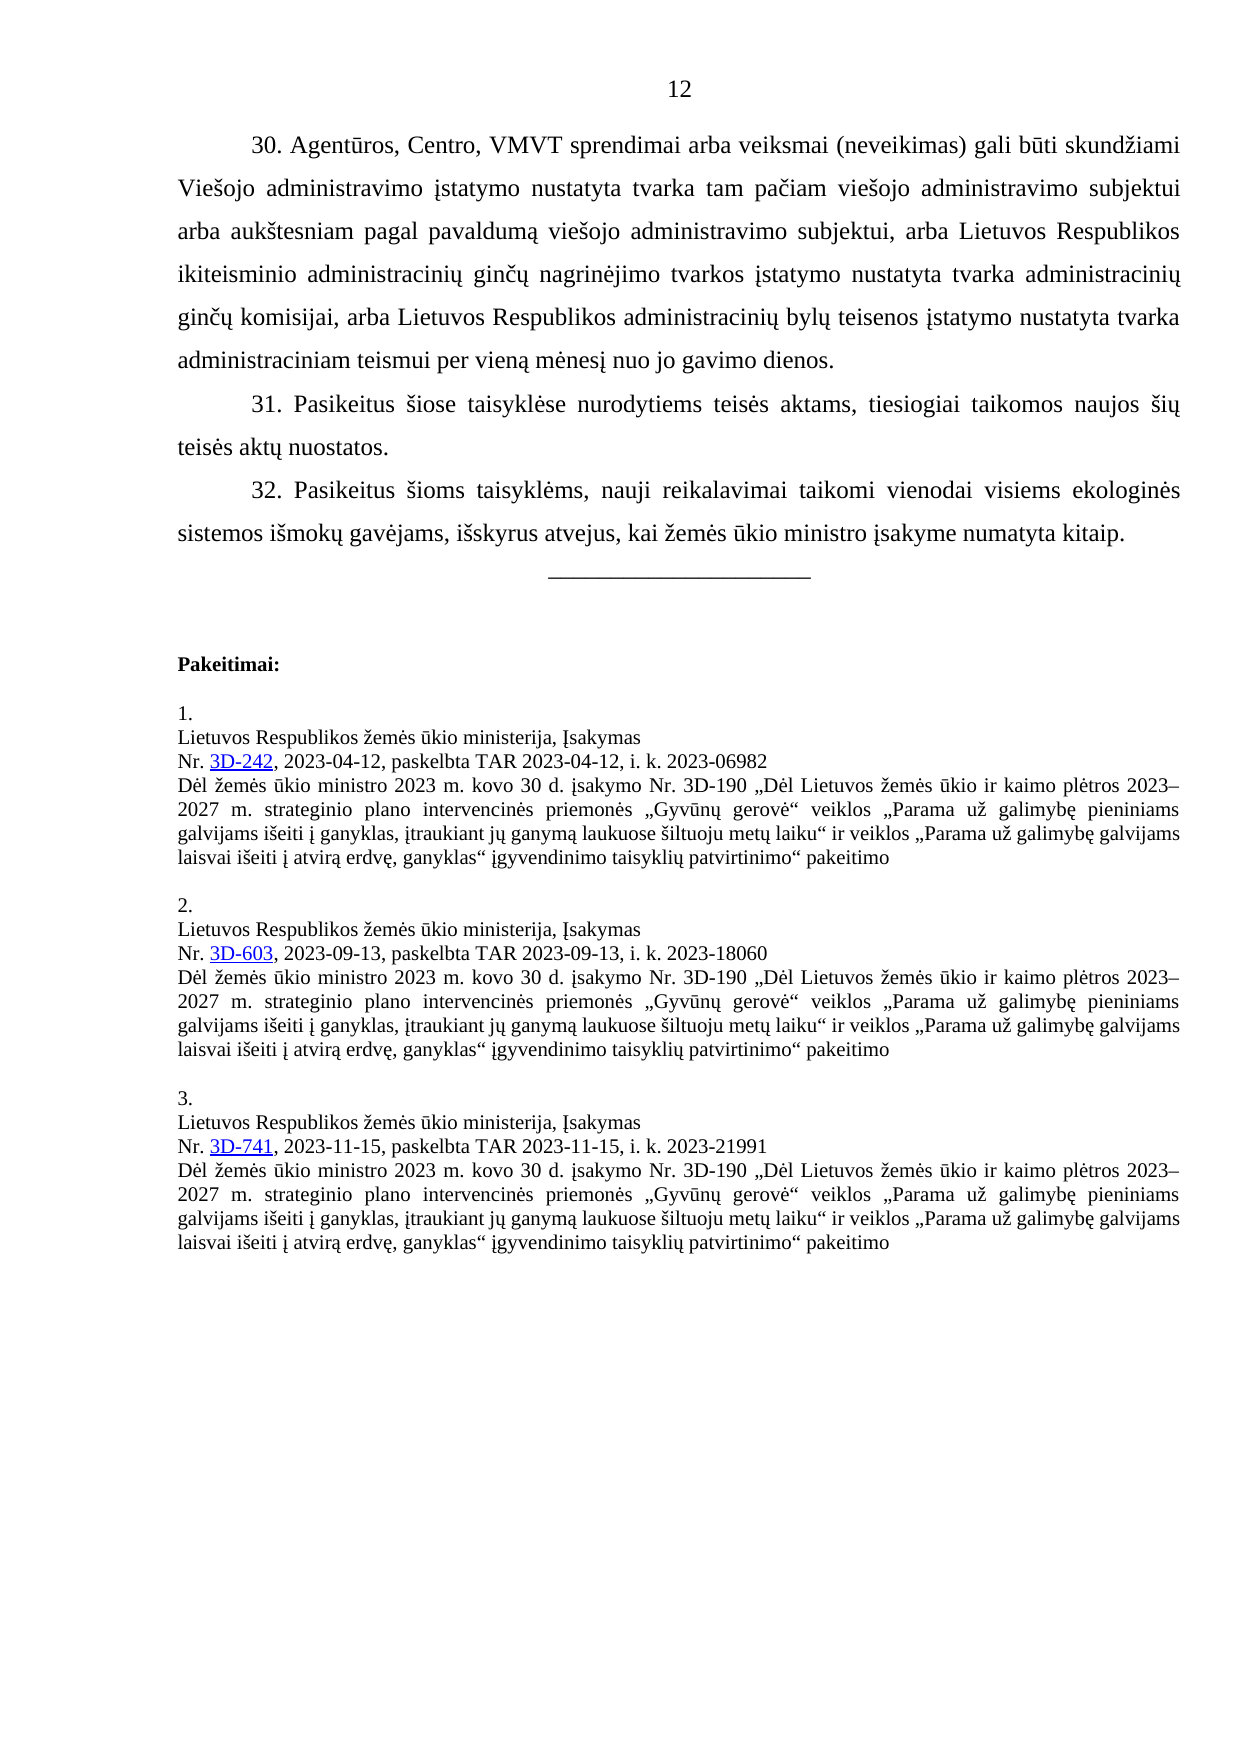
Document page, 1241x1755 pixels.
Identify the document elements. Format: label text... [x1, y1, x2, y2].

text Nr. 3D-741, 2023-11-15, paskelbta TAR 2023-11-15, i. k. 2023-21991 [177, 1134, 1181, 1158]
text 1. [177, 701, 1181, 724]
text ––––––––––––––––––––– [177, 561, 1181, 590]
text Dėl žemės ūkio ministro 2023 m. kovo 30 d. įsakymo Nr. 3D-190 „Dėl Lietuvos žemės ūkio ir kaimo plėtros 2023–2027 m. strateginio plano intervencinės priemonės „Gyvūnų gerovė“ veiklos „Parama už galimybę pieniniams galvijams išeiti į ganyklas, įtraukiant jų ganymą laukuose šiltuoju metų laiku“ ir veiklos „Parama už galimybę galvijams laisvai išeiti į atvirą erdvę, ganyklas“ įgyvendinimo taisyklių patvirtinimo“ pakeitimo [177, 1158, 1181, 1254]
text Dėl žemės ūkio ministro 2023 m. kovo 30 d. įsakymo Nr. 3D-190 „Dėl Lietuvos žemės ūkio ir kaimo plėtros 2023–2027 m. strateginio plano intervencinės priemonės „Gyvūnų gerovė“ veiklos „Parama už galimybę pieniniams galvijams išeiti į ganyklas, įtraukiant jų ganymą laukuose šiltuoju metų laiku“ ir veiklos „Parama už galimybę galvijams laisvai išeiti į atvirą erdvę, ganyklas“ įgyvendinimo taisyklių patvirtinimo“ pakeitimo [177, 965, 1181, 1061]
text Dėl žemės ūkio ministro 2023 m. kovo 30 d. įsakymo Nr. 3D-190 „Dėl Lietuvos žemės ūkio ir kaimo plėtros 2023–2027 m. strateginio plano intervencinės priemonės „Gyvūnų gerovė“ veiklos „Parama už galimybę pieniniams galvijams išeiti į ganyklas, įtraukiant jų ganymą laukuose šiltuoju metų laiku“ ir veiklos „Parama už galimybę galvijams laisvai išeiti į atvirą erdvę, ganyklas“ įgyvendinimo taisyklių patvirtinimo“ pakeitimo [177, 773, 1181, 869]
text 31. Pasikeitus šiose taisyklėse nurodytiems teisės aktams, tiesiogiai taikomos naujos šių teisės aktų nuostatos. [177, 389, 1181, 461]
text Nr. 3D-603, 2023-09-13, paskelbta TAR 2023-09-13, i. k. 2023-18060 [177, 941, 1181, 965]
text Lietuvos Respublikos žemės ūkio ministerija, Įsakymas [177, 917, 1181, 941]
text 3. [177, 1086, 1181, 1109]
text 2. [177, 893, 1181, 917]
text Lietuvos Respublikos žemės ūkio ministerija, Įsakymas [177, 724, 1181, 749]
text Lietuvos Respublikos žemės ūkio ministerija, Įsakymas [177, 1109, 1181, 1134]
text 30. Agentūros, Centro, VMVT sprendimai arba veiksmai (neveikimas) gali būti skundžiami Viešojo administravimo įstatymo nustatyta tvarka tam pačiam viešojo administravimo subjektui arba aukštesniam pagal pavaldumą viešojo administravimo subjektui, arba Lietuvos Respublikos ikiteisminio administracinių ginčų nagrinėjimo tvarkos įstatymo nustatyta tvarka administracinių ginčų komisijai, arba Lietuvos Respublikos administracinių bylų teisenos įstatymo nustatyta tvarka administraciniam teismui per vieną mėnesį nuo jo gavimo dienos. [177, 130, 1181, 374]
text Pakeitimai: [177, 652, 1181, 676]
text Nr. 3D-242, 2023-04-12, paskelbta TAR 2023-04-12, i. k. 2023-06982 [177, 749, 1181, 773]
text 32. Pasikeitus šioms taisyklėms, nauji reikalavimai taikomi vienodai visiems ekologinės sistemos išmokų gavėjams, išskyrus atvejus, kai žemės ūkio ministro įsakyme numatyta kitaip. [177, 475, 1181, 547]
